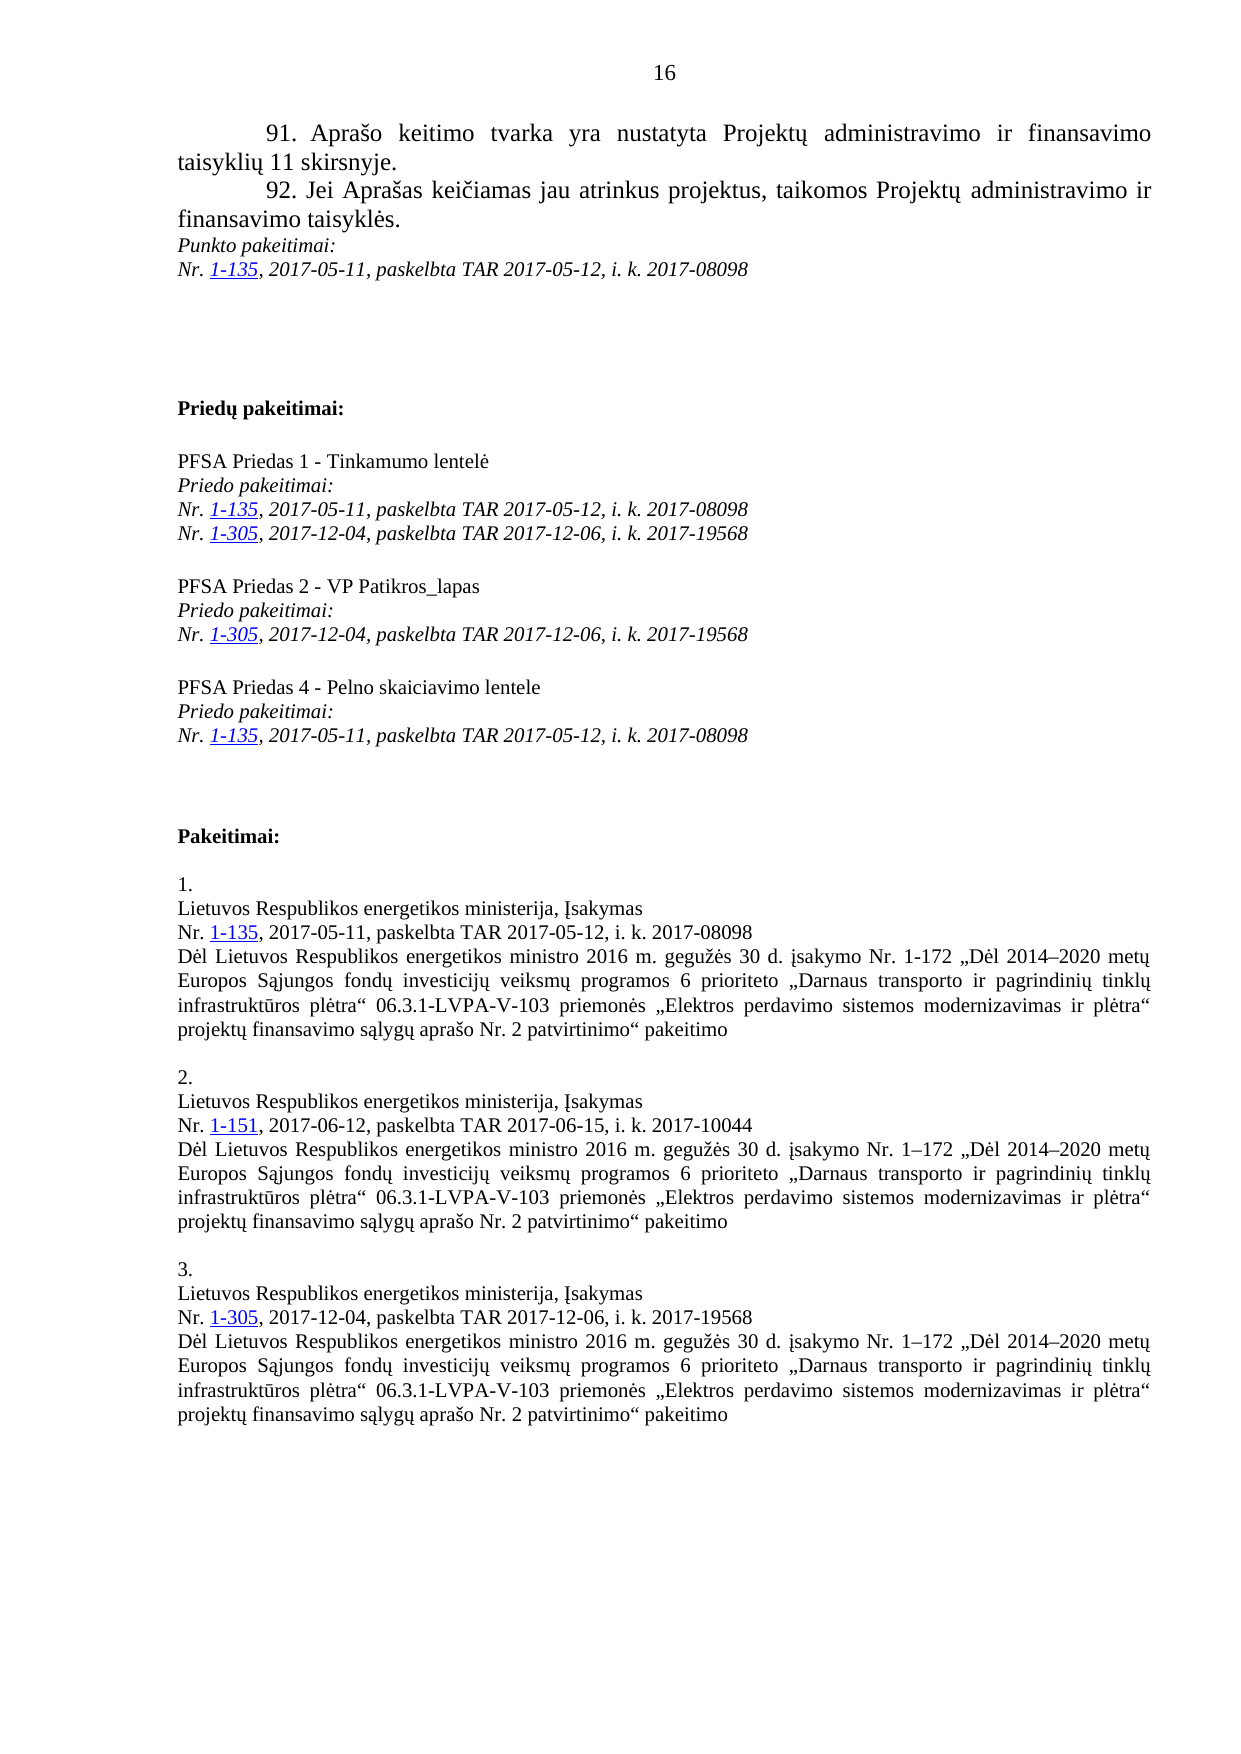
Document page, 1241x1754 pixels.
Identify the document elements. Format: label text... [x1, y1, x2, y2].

text 91. Aprašo keitimo tvarka yra nustatyta Projektų administravimo ir finansavimo taisyklių 11 skirsnyje. [177, 118, 1152, 176]
text Dėl Lietuvos Respublikos energetikos ministro 2016 m. gegužės 30 d. įsakymo Nr. 1–172 „Dėl 2014–2020 metų Europos Sąjungos fondų investicijų veiksmų programos 6 prioriteto „Darnaus transporto ir pagrindinių tinklų infrastruktūros plėtra“ 06.3.1-LVPA-V-103 priemonės „Elektros perdavimo sistemos modernizavimas ir plėtra“ projektų finansavimo sąlygų aprašo Nr. 2 patvirtinimo“ pakeitimo [177, 1137, 1152, 1233]
text Priedo pakeitimai: [177, 598, 1152, 622]
text Nr. 1-135, 2017-05-11, paskelbta TAR 2017-05-12, i. k. 2017-08098 [177, 257, 1152, 281]
text 2. [177, 1065, 1152, 1089]
text Nr. 1-305, 2017-12-04, paskelbta TAR 2017-12-06, i. k. 2017-19568 [177, 1305, 1152, 1329]
text Nr. 1-305, 2017-12-04, paskelbta TAR 2017-12-06, i. k. 2017-19568 [177, 521, 1152, 545]
text Dėl Lietuvos Respublikos energetikos ministro 2016 m. gegužės 30 d. įsakymo Nr. 1-172 „Dėl 2014–2020 metų Europos Sąjungos fondų investicijų veiksmų programos 6 prioriteto „Darnaus transporto ir pagrindinių tinklų infrastruktūros plėtra“ 06.3.1-LVPA-V-103 priemonės „Elektros perdavimo sistemos modernizavimas ir plėtra“ projektų finansavimo sąlygų aprašo Nr. 2 patvirtinimo“ pakeitimo [177, 944, 1152, 1041]
text 1. [177, 872, 1152, 896]
text Priedo pakeitimai: [177, 473, 1152, 497]
text Lietuvos Respublikos energetikos ministerija, Įsakymas [177, 1089, 1152, 1113]
text Lietuvos Respublikos energetikos ministerija, Įsakymas [177, 896, 1152, 920]
text PFSA Priedas 4 - Pelno skaiciavimo lentele [177, 675, 1152, 699]
text Pakeitimai: [177, 824, 1152, 848]
text Dėl Lietuvos Respublikos energetikos ministro 2016 m. gegužės 30 d. įsakymo Nr. 1–172 „Dėl 2014–2020 metų Europos Sąjungos fondų investicijų veiksmų programos 6 prioriteto „Darnaus transporto ir pagrindinių tinklų infrastruktūros plėtra“ 06.3.1-LVPA-V-103 priemonės „Elektros perdavimo sistemos modernizavimas ir plėtra“ projektų finansavimo sąlygų aprašo Nr. 2 patvirtinimo“ pakeitimo [177, 1329, 1152, 1426]
text 92. Jei Aprašas keičiamas jau atrinkus projektus, taikomos Projektų administravimo ir finansavimo taisyklės. [177, 176, 1152, 233]
text Priedo pakeitimai: [177, 699, 1152, 723]
text Priedų pakeitimai: [177, 396, 1152, 420]
text Nr. 1-135, 2017-05-11, paskelbta TAR 2017-05-12, i. k. 2017-08098 [177, 497, 1152, 521]
text Nr. 1-135, 2017-05-11, paskelbta TAR 2017-05-12, i. k. 2017-08098 [177, 920, 1152, 944]
text Lietuvos Respublikos energetikos ministerija, Įsakymas [177, 1281, 1152, 1305]
text Nr. 1-305, 2017-12-04, paskelbta TAR 2017-12-06, i. k. 2017-19568 [177, 622, 1152, 646]
text Nr. 1-135, 2017-05-11, paskelbta TAR 2017-05-12, i. k. 2017-08098 [177, 723, 1152, 747]
text Nr. 1-151, 2017-06-12, paskelbta TAR 2017-06-15, i. k. 2017-10044 [177, 1113, 1152, 1137]
text 3. [177, 1257, 1152, 1281]
text PFSA Priedas 1 - Tinkamumo lentelė [177, 449, 1152, 473]
text PFSA Priedas 2 - VP Patikros_lapas [177, 574, 1152, 598]
text Punkto pakeitimai: [177, 233, 1152, 257]
